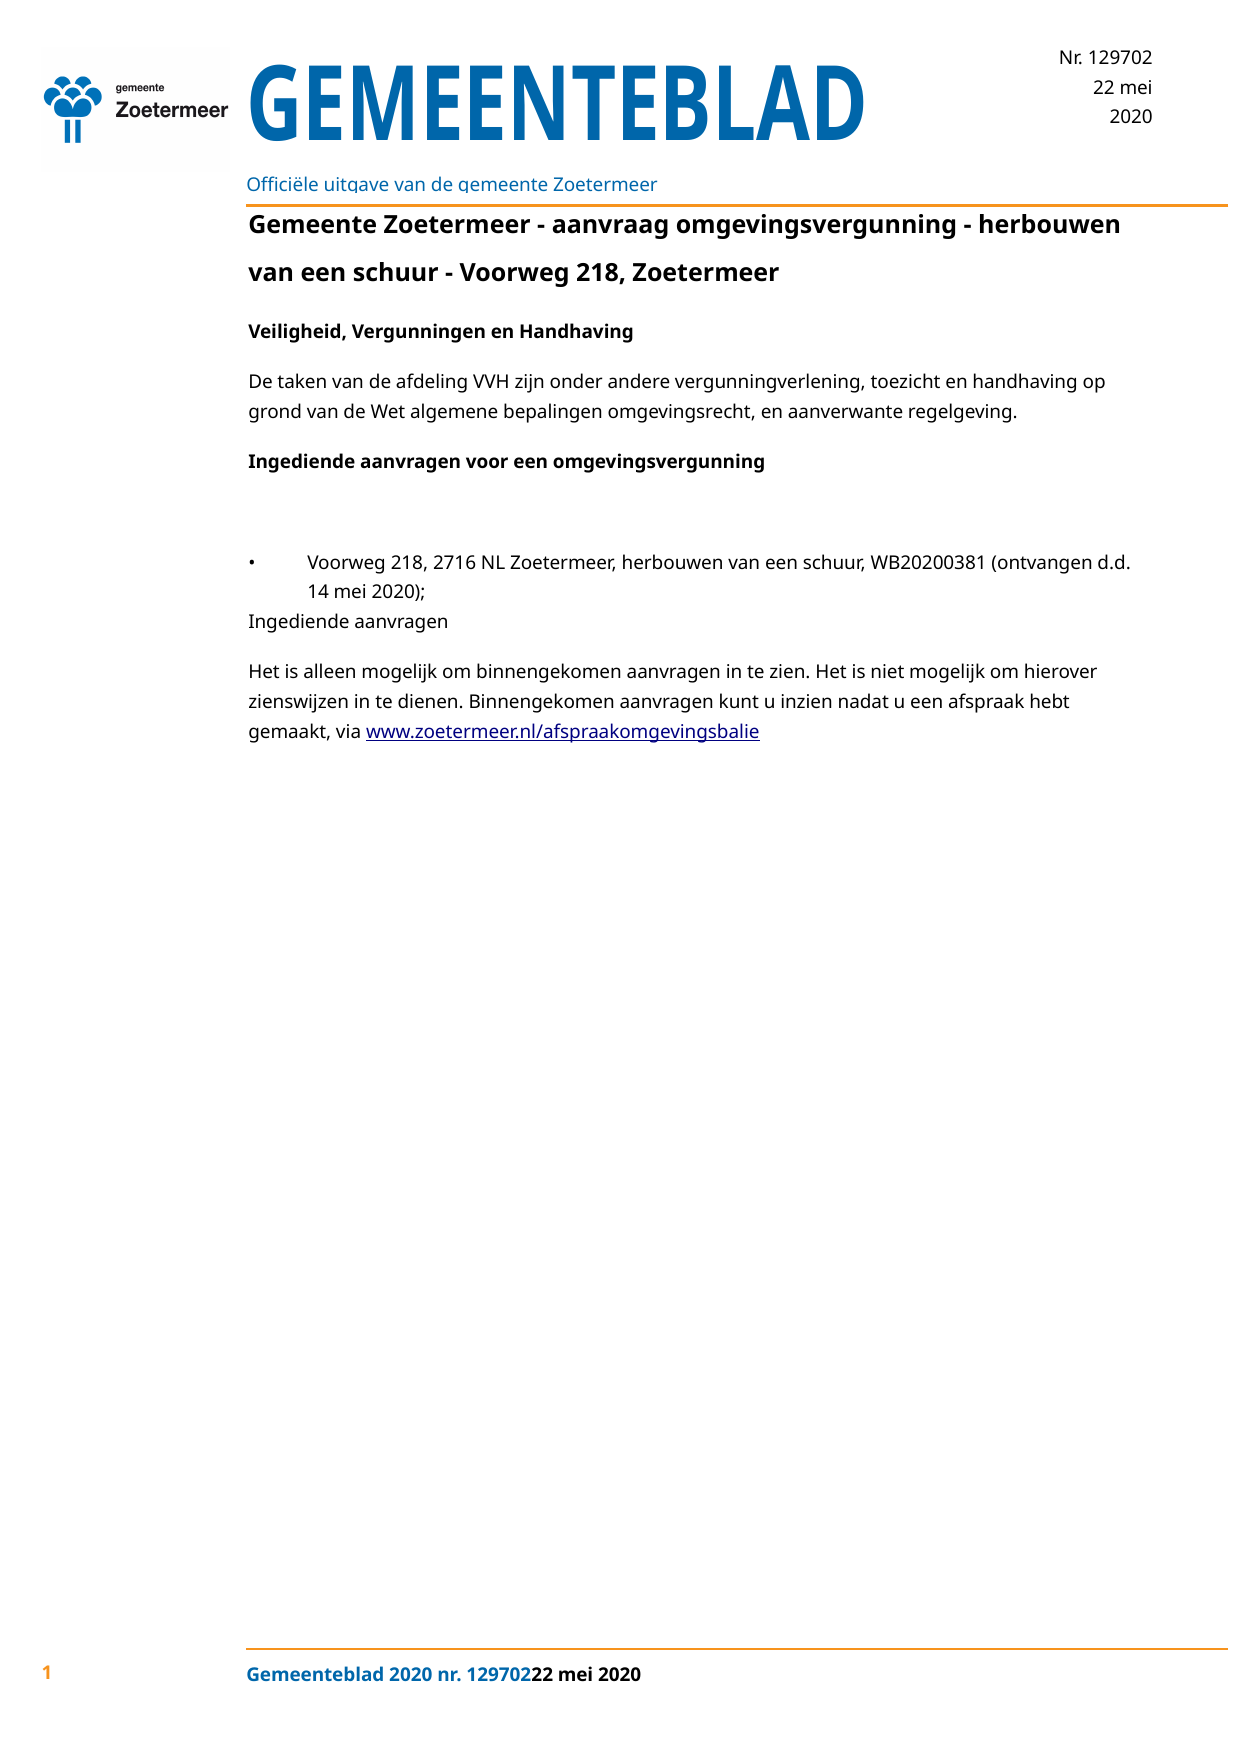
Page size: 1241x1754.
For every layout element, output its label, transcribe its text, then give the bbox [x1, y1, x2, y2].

text Veiligheid, Vergunningen en Handhaving [248, 318, 1152, 344]
text Ingediende aanvragen [248, 608, 1152, 634]
picture [41, 47, 231, 172]
text Ingediende aanvragen voor een omgevingsvergunning [248, 448, 1152, 474]
text De taken van de afdeling VVH zijn onder andere vergunningverlening, toezicht en handhaving op grond van de Wet algemene bepalingen omgevingsrecht, en aanverwante regelgeving. [248, 368, 1152, 424]
text Het is alleen mogelijk om binnengekomen aanvragen in te zien. Het is niet mogelijk om hierover zienswijzen in te dienen. Binnengekomen aanvragen kunt u inzien nadat u een afspraak hebt gemaakt, via www.zoetermeer.nl/afspraakomgevingsbalie [248, 659, 1152, 744]
text Gemeente Zoetermeer - aanvraag omgevingsvergunning - herbouwen van een schuur - Voorweg 218, Zoetermeer [248, 207, 1152, 288]
list Voorweg 218, 2716 NL Zoetermeer, herbouwen van een schuur, WB20200381 (ontvangen d.d. 14 mei 2020); [248, 549, 1152, 604]
